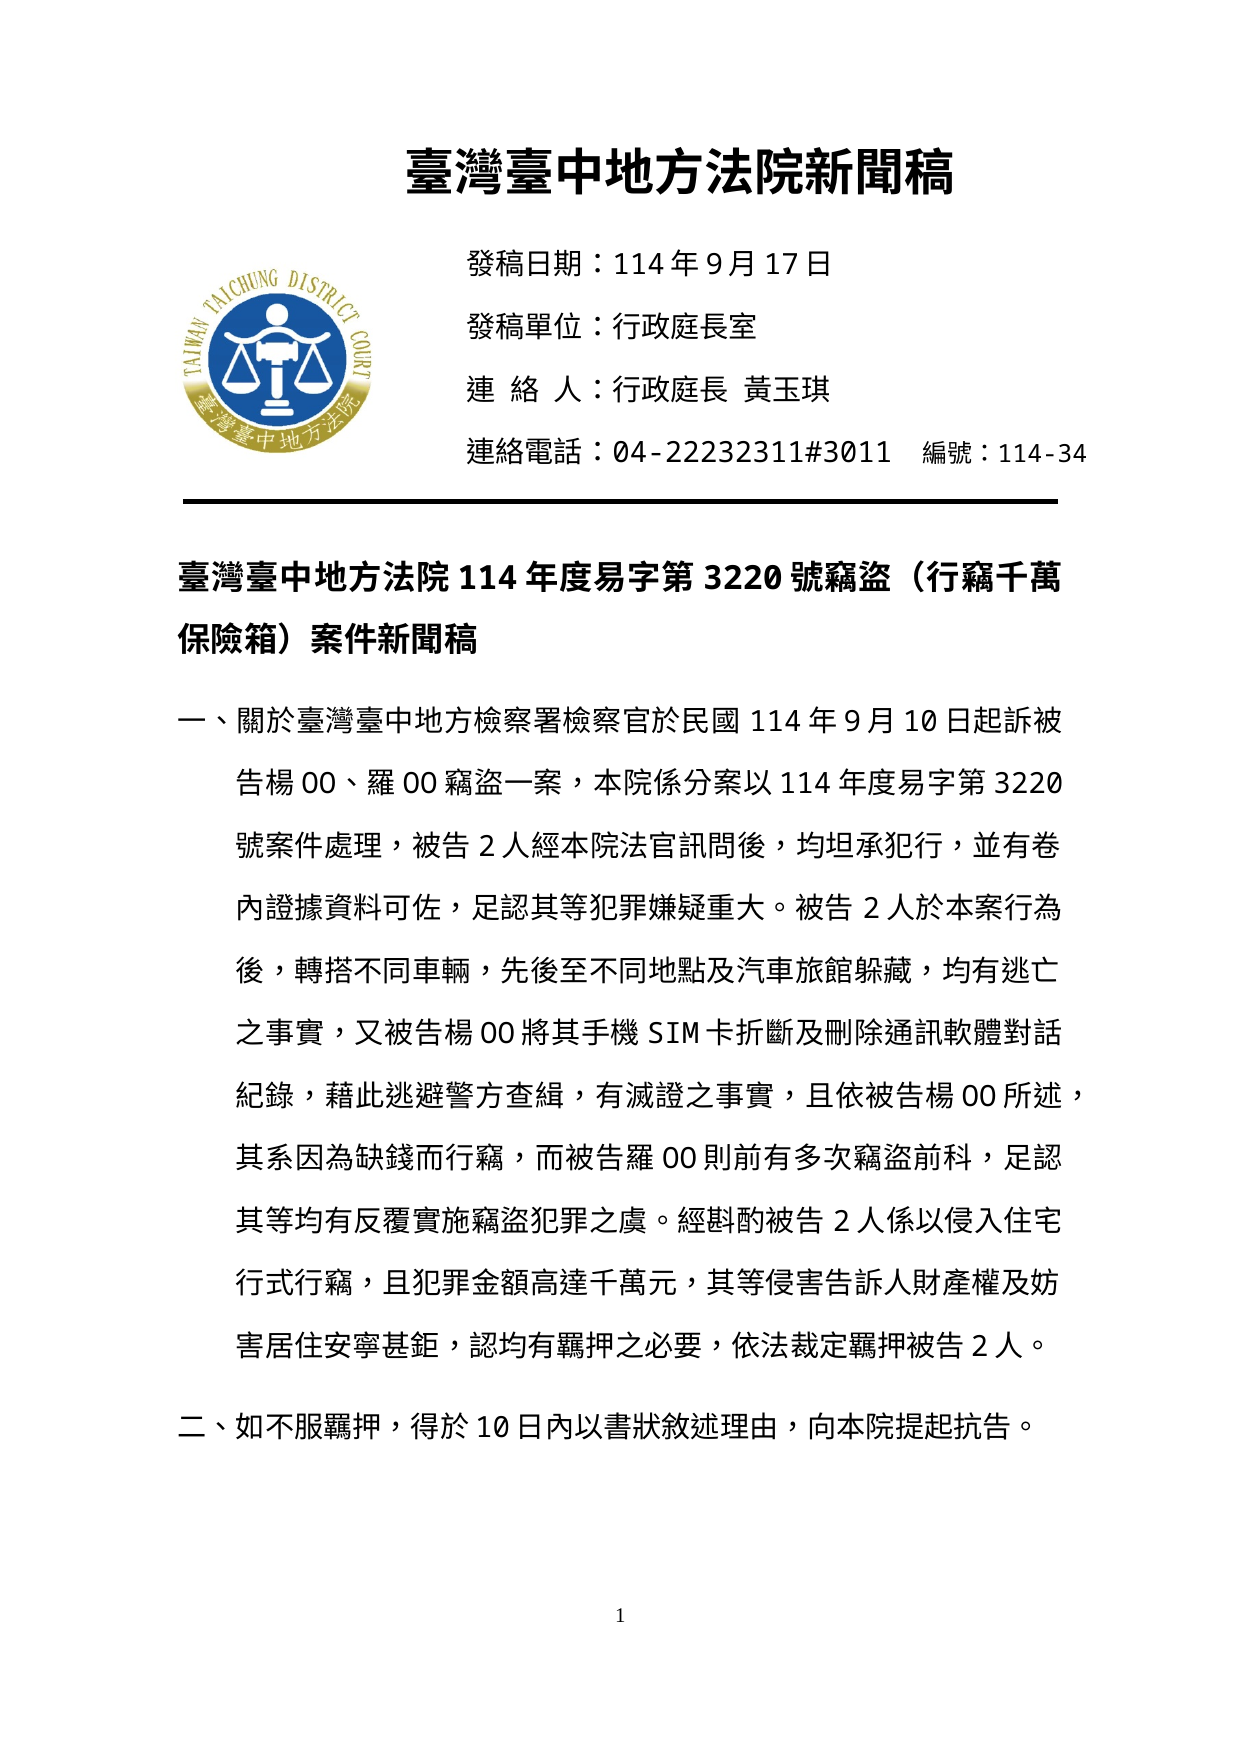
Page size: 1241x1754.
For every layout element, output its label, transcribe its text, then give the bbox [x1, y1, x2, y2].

text 臺灣臺中地方法院114年度易字第3220號竊盜（行竊千萬保險箱）案件新聞稿 [177, 533, 1063, 658]
text 一、關於臺灣臺中地方檢察署檢察官於民國114年9月10日起訴被告楊OO、羅OO竊盜一案，本院係分案以114年度易字第3220號案件處理，被告2人經本院法官訊問後，均坦承犯行，並有卷內證據資料可佐，足認其等犯罪嫌疑重大。被告2人於本案行為後，轉搭不同車輛，先後至不同地點及汽車旅館躲藏，均有逃亡之事實，又被告楊OO將其手機SIM卡折斷及刪除通訊軟體對話紀錄，藉此逃避警方查緝，有滅證之事實，且依被告楊OO所述，其系因為缺錢而行竊，而被告羅OO則前有多次竊盜前科，足認其等均有反覆實施竊盜犯罪之虞。經斟酌被告2人係以侵入住宅行式行竊，且犯罪金額高達千萬元，其等侵害告訴人財產權及妨害居住安寧甚鉅，認均有羈押之必要，依法裁定羈押被告2人。 [177, 677, 1063, 1364]
table_header 臺灣臺中地方法院新聞稿 發稿日期：114年9月17日 發稿單位：行政庭長室 連 絡 人：行政庭長 黃玉琪 連絡電話：04-22232311#3011 編號：114-34 [402, 96, 1120, 471]
table_header [161, 96, 402, 471]
text 二、如不服羈押，得於10日內以書狀敘述理由，向本院提起抗告。 [177, 1383, 1063, 1446]
